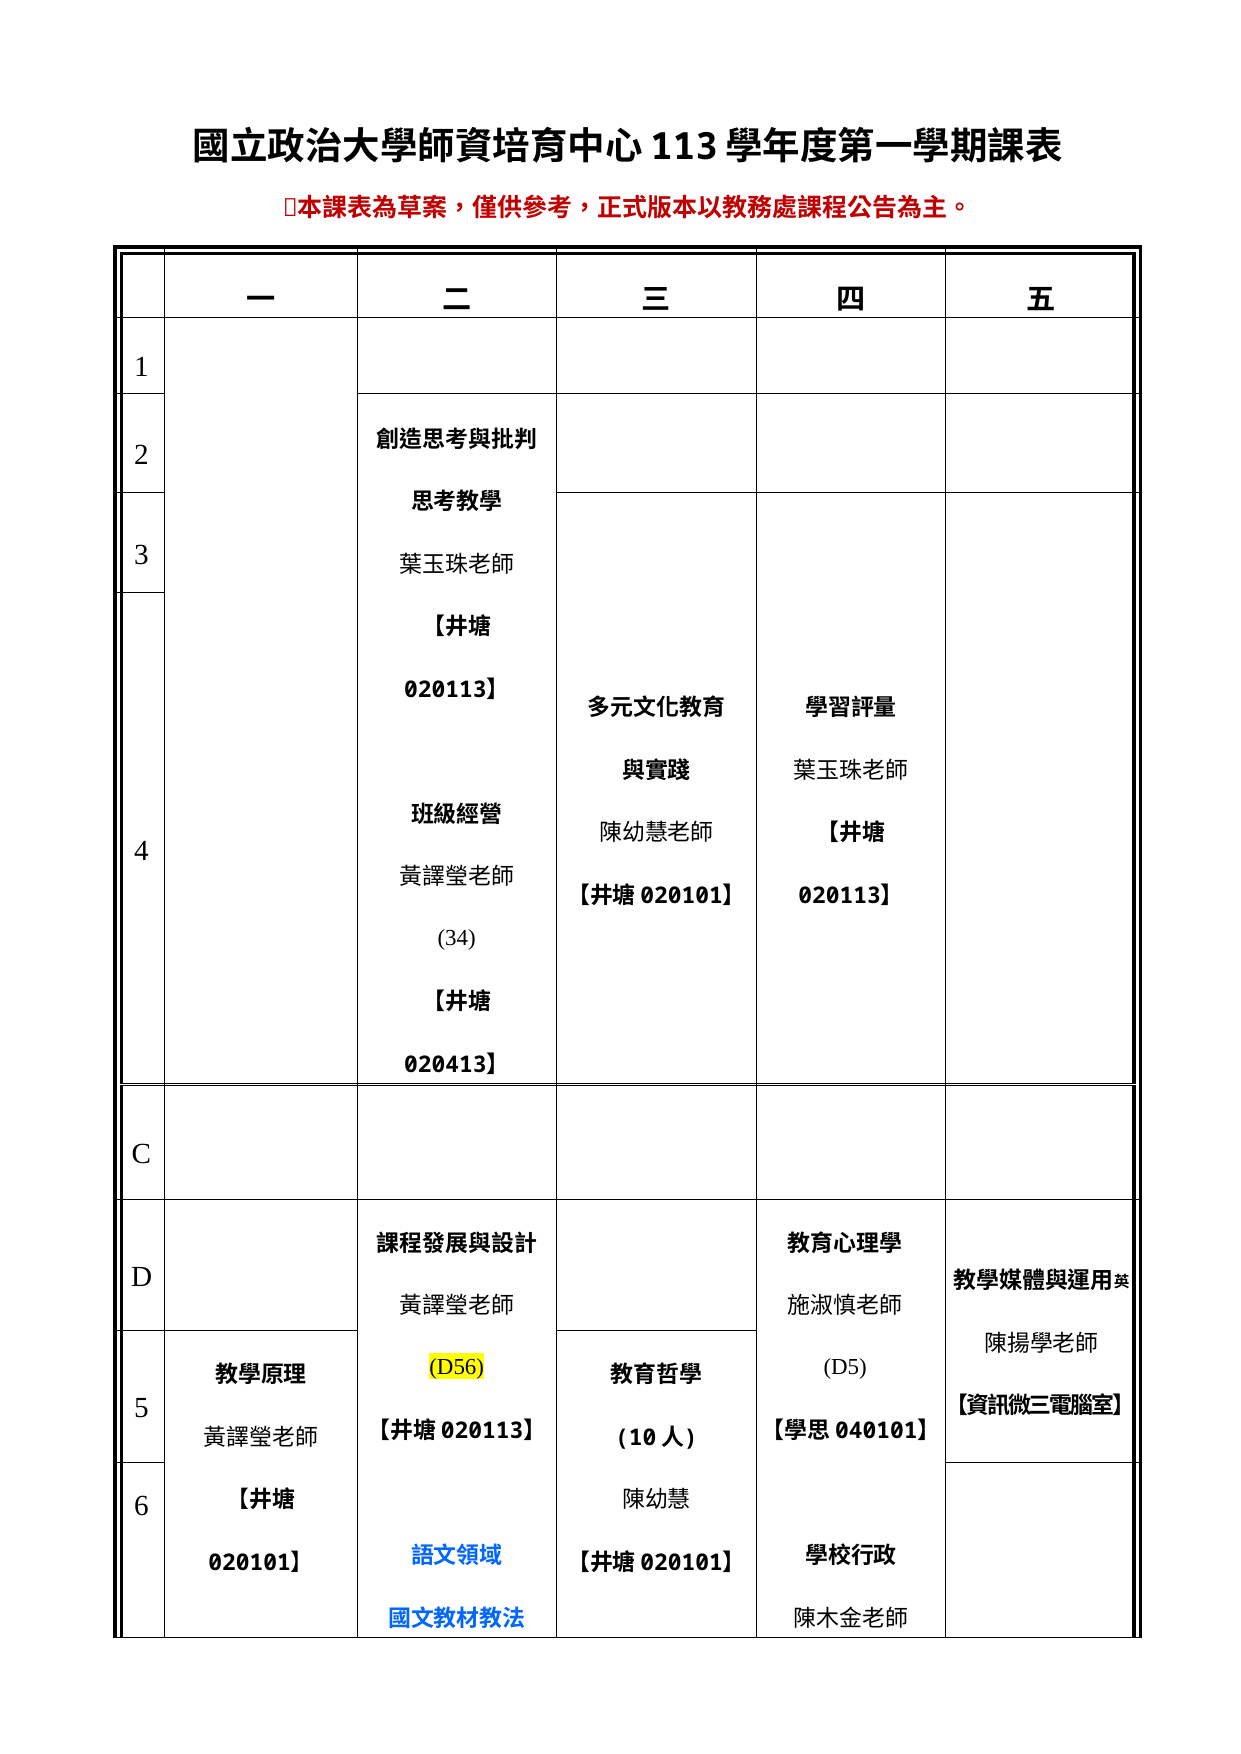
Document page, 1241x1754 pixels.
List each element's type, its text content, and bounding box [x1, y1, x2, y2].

table_cell 創造思考與批判 思考教學 葉玉珠老師 【井塘020113】 班級經營 黃譯瑩老師 (34) 【井塘020413】 [358, 394, 556, 1083]
table_header [118, 249, 164, 317]
table_cell [557, 1086, 756, 1199]
table_cell 教育心理學 施淑慎老師 (D5) 【學思040101】 學校行政 陳木金老師 (56) 【井塘電腦室】 [757, 1200, 945, 1637]
table_cell [946, 1086, 1132, 1199]
table_cell 多元文化教育 與實踐 陳幼慧老師 【井塘020101】 [557, 493, 756, 1083]
table_cell 5 [123, 1331, 164, 1462]
table_cell [165, 318, 357, 1083]
table_cell 6 [123, 1463, 164, 1637]
table_cell 4 [123, 593, 164, 1083]
table_cell [557, 1200, 756, 1330]
text 📌本課表為草案，僅供參考，正式版本以教務處課程公告為主。 [118, 164, 1137, 227]
table_cell 2 [123, 394, 164, 492]
table_cell [557, 318, 756, 392]
text 國立政治大學師資培育中心113學年度第一學期課表 [118, 102, 1137, 164]
table_cell 1 [123, 318, 164, 392]
table_cell [946, 493, 1132, 1083]
table_cell [557, 394, 756, 492]
table_cell [358, 318, 556, 392]
table_header 四 [757, 255, 945, 317]
table_header 二 [358, 255, 556, 317]
table_header [123, 255, 164, 317]
table_cell [946, 318, 1132, 392]
table_cell [165, 1086, 357, 1199]
table_header 三 [557, 255, 756, 317]
table_cell 課程發展與設計 黃譯瑩老師 (D56) 【井塘020113】 語文領域 國文教材教法 陳麗明老師 (56) 【井塘020101】 [358, 1200, 556, 1637]
table_cell [757, 394, 945, 492]
table_header 五 [946, 249, 1137, 317]
table_cell 3 [123, 493, 164, 592]
table_cell [946, 394, 1132, 492]
table_header 一 [165, 255, 357, 317]
table_cell D [123, 1200, 164, 1330]
table_cell [757, 318, 945, 392]
table_cell 教育哲學 (10人) 陳幼慧 【井塘020101】 [557, 1331, 756, 1637]
table_cell 教學原理 黃譯瑩老師 【井塘020101】 [165, 1331, 357, 1637]
table_cell 學習評量 葉玉珠老師 【井塘020113】 [757, 493, 945, 1083]
table_cell [165, 1200, 357, 1330]
table_cell [946, 1463, 1132, 1637]
table_cell [358, 1086, 556, 1199]
table_cell 教學媒體與運用英 陳揚學老師 【資訊微三電腦室】 [946, 1200, 1132, 1462]
table_cell C [123, 1086, 164, 1199]
table_cell [757, 1086, 945, 1199]
